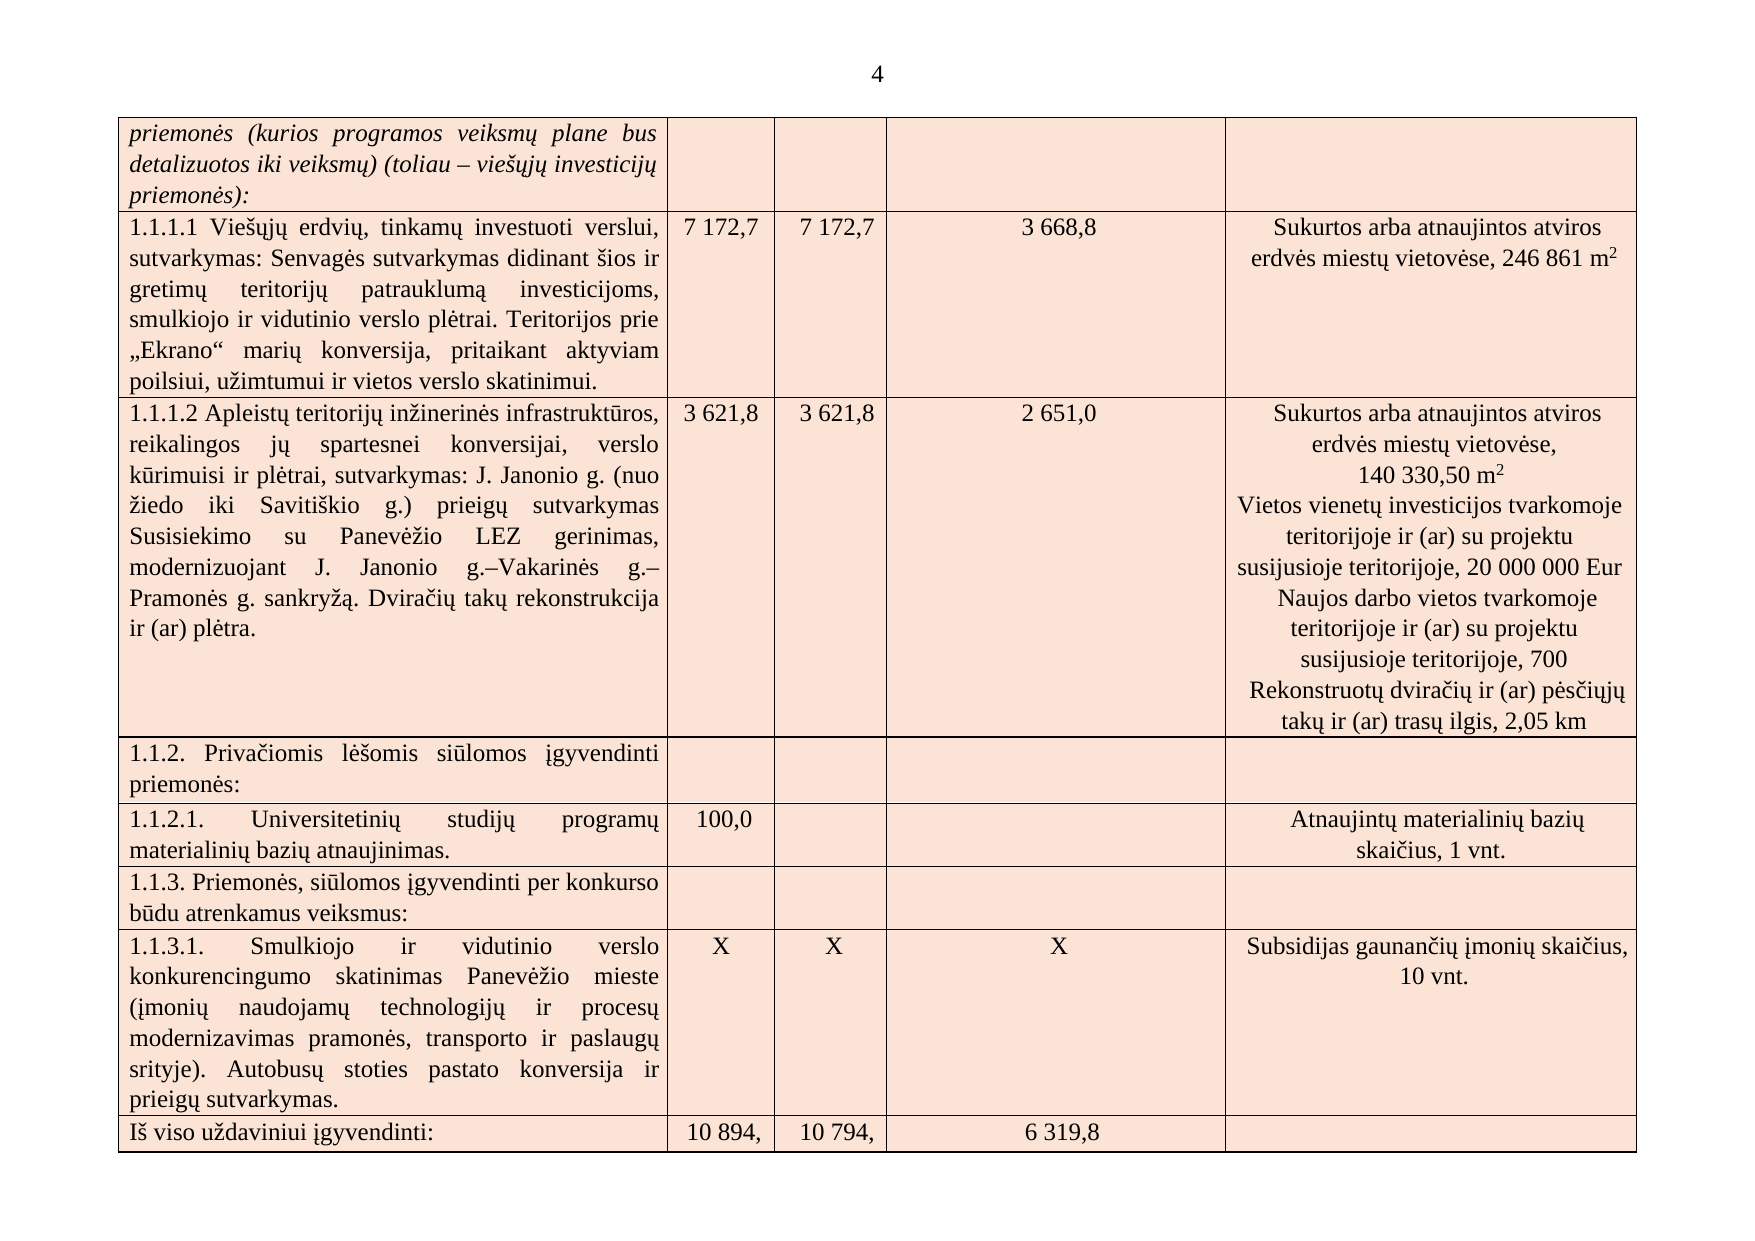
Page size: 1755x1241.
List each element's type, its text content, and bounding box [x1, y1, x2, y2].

table_cell 10 794, [775, 1116, 886, 1151]
table_cell [1226, 118, 1636, 211]
table_cell [668, 738, 774, 802]
table_cell [887, 804, 1225, 866]
table_cell Subsidijas gaunančių įmonių skaičius, 10 vnt. [1226, 930, 1636, 1115]
table_cell X [887, 930, 1225, 1115]
table_cell [887, 738, 1225, 802]
table_cell [668, 118, 774, 211]
table_cell [775, 738, 886, 802]
table_cell [1226, 1116, 1636, 1151]
table_cell 3 668,8 [887, 212, 1225, 397]
table_cell 1.1.2.1. Universitetinių studijų programų materialinių bazių atnaujinimas. [119, 804, 667, 866]
table_cell [775, 804, 886, 866]
table_cell Iš viso uždaviniui įgyvendinti: [119, 1116, 667, 1151]
table_cell 2 651,0 [887, 398, 1225, 736]
table_cell X [668, 930, 774, 1115]
table_cell [1226, 738, 1636, 802]
table_cell 1.1.3.1. Smulkiojo ir vidutinio verslo konkurencingumo skatinimas Panevėžio mieste (įmonių naudojamų technologijų ir procesų modernizavimas pramonės, transporto ir paslaugų srityje). Autobusų stoties pastato konversija ir prieigų sutvarkymas. [119, 930, 667, 1115]
table_cell [775, 118, 886, 211]
table_cell 6 319,8 [887, 1116, 1225, 1151]
table_cell 10 894, [668, 1116, 774, 1151]
table_cell Atnaujintų materialinių bazių skaičius, 1 vnt. [1226, 804, 1636, 866]
table_cell 1.1.1.2 Apleistų teritorijų inžinerinės infrastruktūros, reikalingos jų spartesnei konversijai, verslo kūrimuisi ir plėtrai, sutvarkymas: J. Janonio g. (nuo žiedo iki Savitiškio g.) prieigų sutvarkymas Susisiekimo su Panevėžio LEZ gerinimas, modernizuojant J. Janonio g.–Vakarinės g.– Pramonės g. sankryžą. Dviračių takų rekonstrukcija ir (ar) plėtra. [119, 398, 667, 736]
table_cell [1226, 867, 1636, 929]
table_cell [887, 118, 1225, 211]
table_cell 3 621,8 [775, 398, 886, 736]
table_cell [887, 867, 1225, 929]
table_cell [668, 867, 774, 929]
table_cell 1.1.1.1 Viešųjų erdvių, tinkamų investuoti verslui, sutvarkymas: Senvagės sutvarkymas didinant šios ir gretimų teritorijų patrauklumą investicijoms, smulkiojo ir vidutinio verslo plėtrai. Teritorijos prie „Ekrano“ marių konversija, pritaikant aktyviam poilsiui, užimtumui ir vietos verslo skatinimui. [119, 212, 667, 397]
table_cell 1.1.3. Priemonės, siūlomos įgyvendinti per konkurso būdu atrenkamus veiksmus: [119, 867, 667, 929]
table_cell 7 172,7 [775, 212, 886, 397]
table_cell priemonės (kurios programos veiksmų plane bus detalizuotos iki veiksmų) (toliau – viešųjų investicijų priemonės): [119, 118, 667, 211]
table_cell Sukurtos arba atnaujintos atviros erdvės miestų vietovėse, 246 861 m2 [1226, 212, 1636, 397]
table_cell 3 621,8 [668, 398, 774, 736]
table_cell Sukurtos arba atnaujintos atviros erdvės miestų vietovėse, 140 330,50 m2 Vietos vienetų investicijos tvarkomoje teritorijoje ir (ar) su projektu susijusioje teritorijoje, 20 000 000 Eur Naujos darbo vietos tvarkomoje teritorijoje ir (ar) su projektu susijusioje teritorijoje, 700 Rekonstruotų dviračių ir (ar) pėsčiųjų takų ir (ar) trasų ilgis, 2,05 km [1226, 398, 1636, 736]
table_cell X [775, 930, 886, 1115]
table_cell 100,0 [668, 804, 774, 866]
table_cell [775, 867, 886, 929]
table_cell 1.1.2. Privačiomis lėšomis siūlomos įgyvendinti priemonės: [119, 738, 667, 802]
table_cell 7 172,7 [668, 212, 774, 397]
